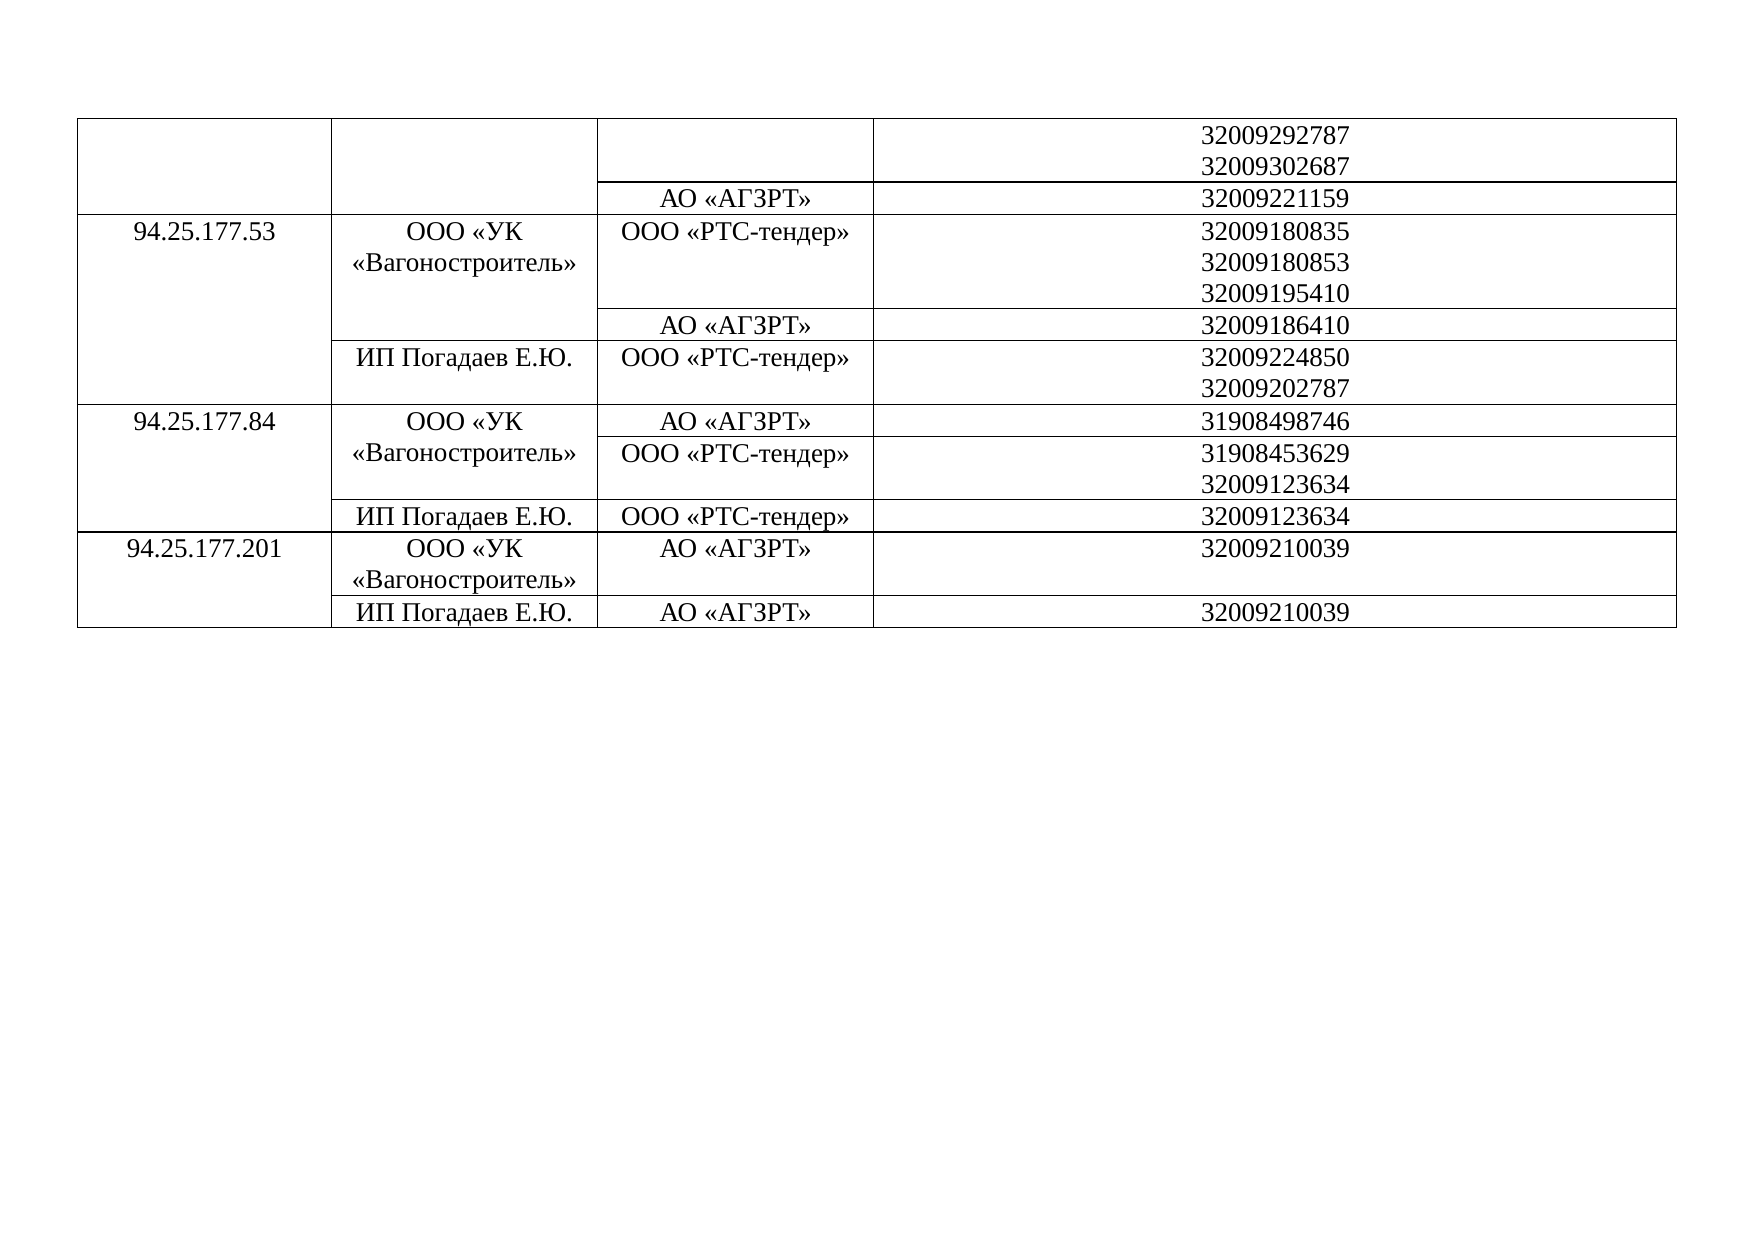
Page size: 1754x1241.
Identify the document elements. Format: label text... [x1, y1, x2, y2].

table_cell ООО «РТС-тендер» [598, 215, 873, 308]
table_cell 32009210039 [874, 596, 1676, 627]
table_cell ООО «РТС-тендер» [598, 500, 873, 531]
table_cell АО «АГЗРТ» [598, 405, 873, 436]
table_cell 32009221159 [874, 183, 1676, 214]
table_cell ООО «РТС-тендер» [598, 437, 873, 499]
table_cell 94.25.177.84 [78, 405, 331, 531]
table_cell [598, 119, 873, 181]
table_cell 32009224850 32009202787 [874, 341, 1676, 404]
table_cell ИП Погадаев Е.Ю. [332, 500, 597, 531]
table_cell АО «АГЗРТ» [598, 309, 873, 340]
table_cell ООО «УК «Вагоностроитель» [332, 533, 597, 595]
table_cell 31908453629 32009123634 [874, 437, 1676, 499]
table_cell 32009210039 [874, 533, 1676, 595]
table_cell [332, 119, 597, 214]
table_cell ИП Погадаев Е.Ю. [332, 341, 597, 404]
table_cell 94.25.177.53 [78, 215, 331, 404]
table_cell АО «АГЗРТ» [598, 596, 873, 627]
table_cell ИП Погадаев Е.Ю. [332, 596, 597, 627]
table_cell АО «АГЗРТ» [598, 533, 873, 595]
table_cell ООО «УК «Вагоностроитель» [332, 405, 597, 499]
table_cell 31908498746 [874, 405, 1676, 436]
table_cell ООО «РТС-тендер» [598, 341, 873, 404]
table_cell 32009180835 32009180853 32009195410 [874, 215, 1676, 308]
table_cell АО «АГЗРТ» [598, 183, 873, 214]
table_cell 32009292787 32009302687 [874, 119, 1676, 181]
table_cell ООО «УК «Вагоностроитель» [332, 215, 597, 340]
table_cell 32009186410 [874, 309, 1676, 340]
table_cell 94.25.177.201 [78, 533, 331, 627]
table_cell 32009123634 [874, 500, 1676, 531]
